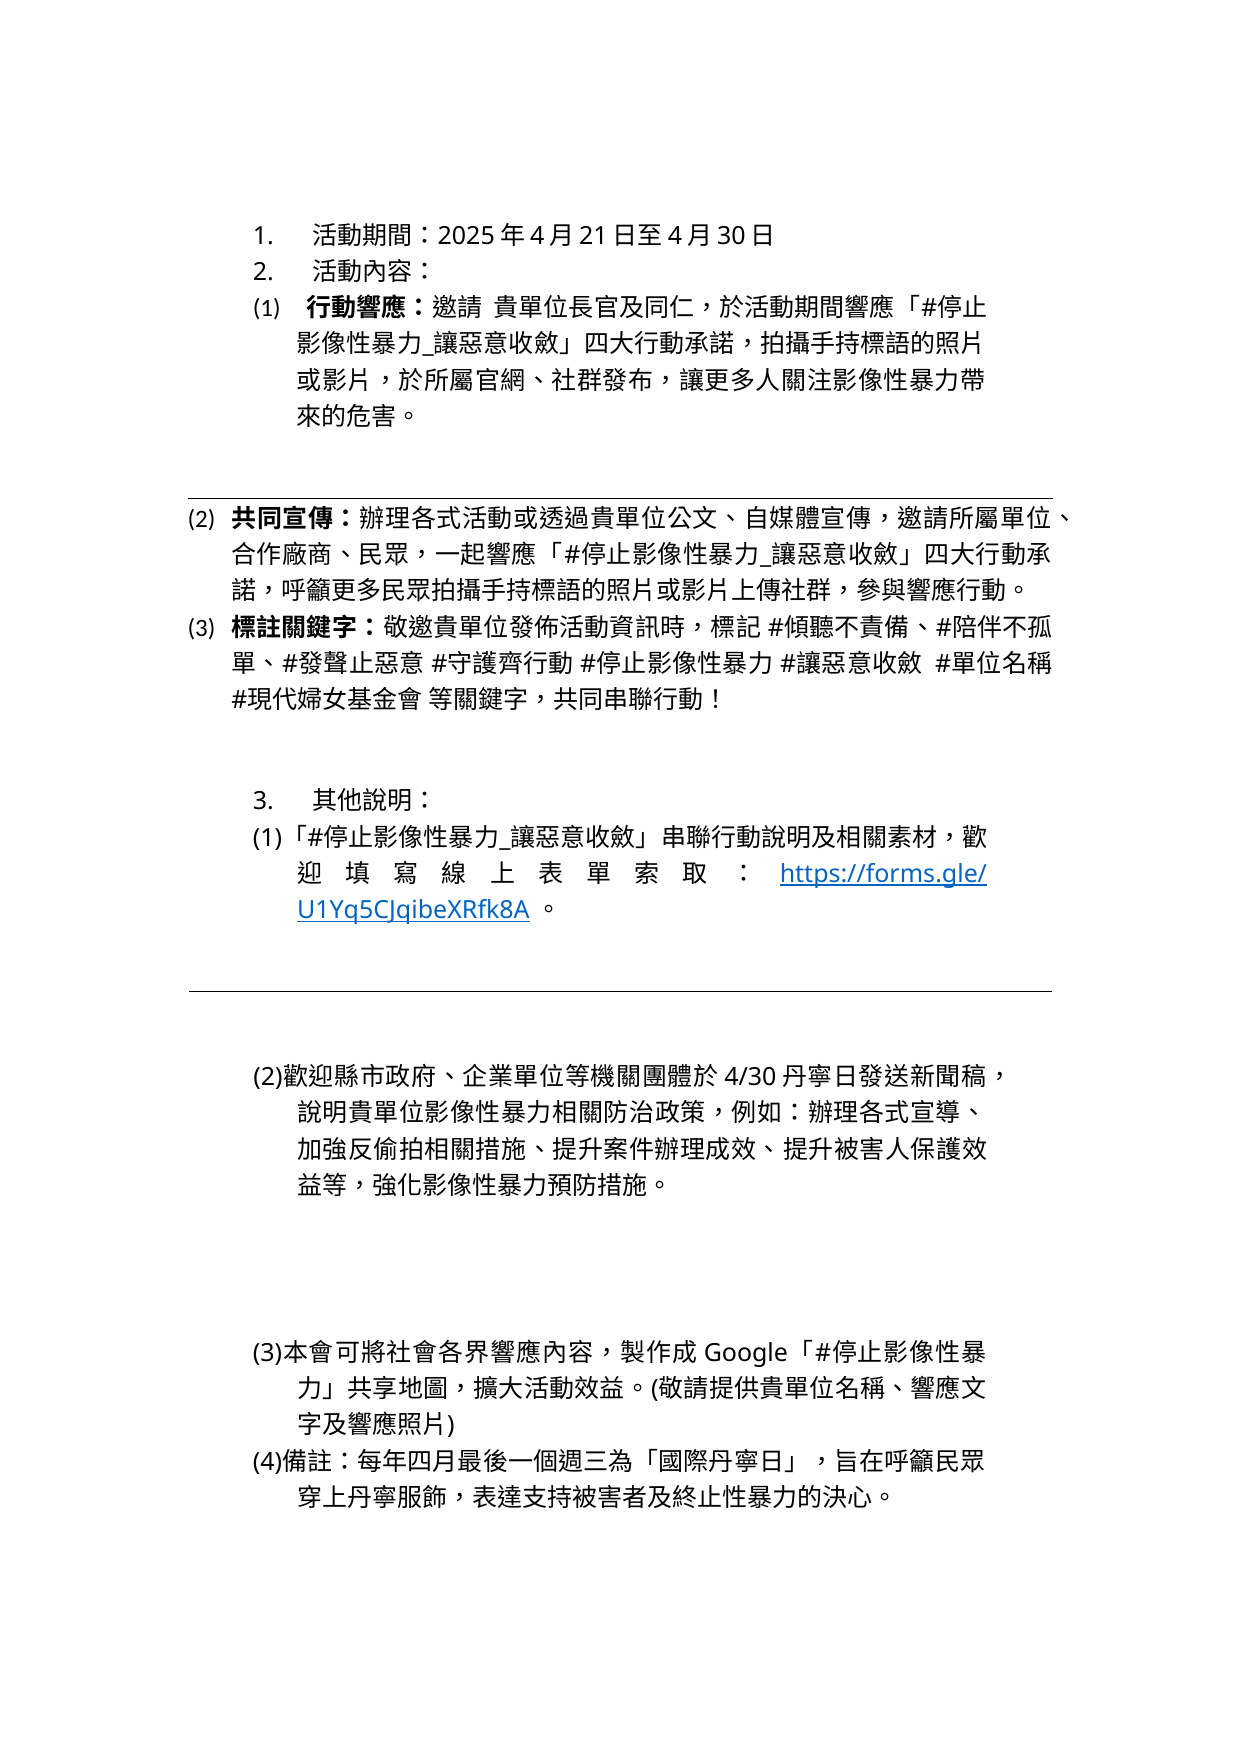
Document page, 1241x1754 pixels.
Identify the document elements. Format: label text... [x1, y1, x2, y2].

list 行動響應：邀請 貴單位長官及同仁，於活動期間響應「#停止影像性暴力_讓惡意收斂」四大行動承諾，拍攝手持標語的照片或影片，於所屬官網、社群發布，讓更多人關注影像性暴力帶來的危害。 [189, 222, 1052, 497]
list 標註關鍵字：敬邀貴單位發佈活動資訊時，標記 #傾聽不責備、#陪伴不孤單、#發聲止惡意 #守護齊行動 #停止影像性暴力 #讓惡意收斂 #單位名稱 #現代婦女基金會 等關鍵字，共同串聯行動！ [187, 607, 1053, 716]
text (2)歡迎縣市政府、企業單位等機關團體於4/30丹寧日發送新聞稿，說明貴單位影像性暴力相關防治政策，例如：辦理各式宣導、加強反偷拍相關措施、提升案件辦理成效、提升被害人保護效益等，強化影像性暴力預防措施。 [189, 993, 1052, 1266]
list 活動期間：2025年4月21日至4月30日 [189, 151, 1052, 186]
text (4)備註：每年四月最後一個週三為「國際丹寧日」，旨在呼籲民眾穿上丹寧服飾，表達支持被害者及終止性暴力的決心。 [189, 1376, 1052, 1578]
list 共同宣傳：辦理各式活動或透過貴單位公文、自媒體宣傳，邀請所屬單位、合作廠商、民眾，一起響應「#停止影像性暴力_讓惡意收斂」四大行動承諾，呼籲更多民眾拍攝手持標語的照片或影片上傳社群，參與響應行動。 [187, 498, 1053, 607]
text (3)本會可將社會各界響應內容，製作成Google「#停止影像性暴力」共享地圖，擴大活動效益。(敬請提供貴單位名稱、響應文字及響應照片) [189, 1268, 1052, 1376]
list 其他說明： [189, 717, 1052, 752]
list 活動內容： [189, 186, 1052, 222]
text (1)「#停止影像性暴力_讓惡意收斂」串聯行動說明及相關素材，歡迎填寫線上表單索取：https://forms.gle/U1Yq5CJqibeXRfk8A 。 [189, 752, 1052, 990]
